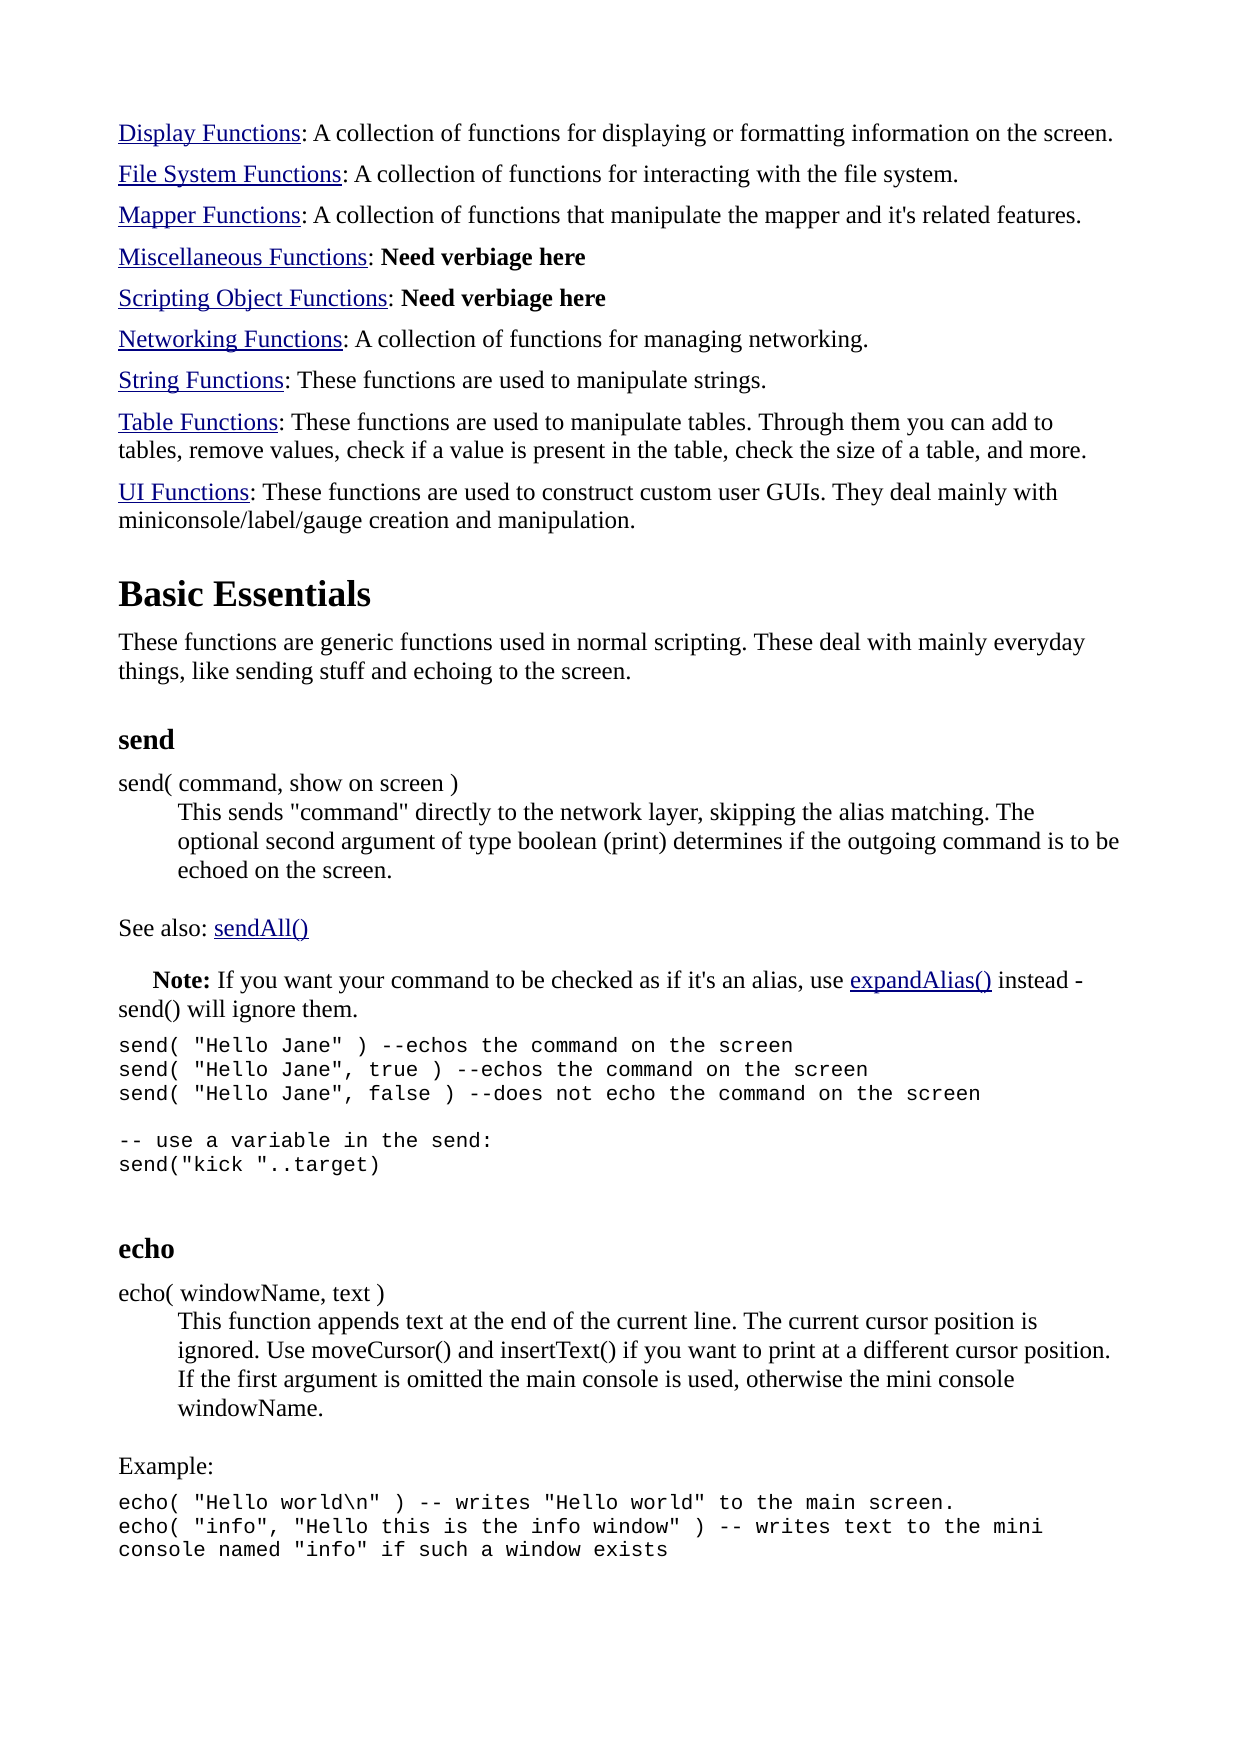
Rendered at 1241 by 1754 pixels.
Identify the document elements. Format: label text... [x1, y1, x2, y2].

text send( "Hello Jane", true ) --echos the command on the screen [118, 1059, 1122, 1083]
text echo( "Hello world\n" ) -- writes "Hello world" to the main screen. [118, 1492, 1122, 1516]
text Miscellaneous Functions: Need verbiage here [118, 242, 1122, 271]
subtitle send [118, 722, 1122, 756]
text These functions are generic functions used in normal scripting. These deal with mainly everyday things, like sending stuff and echoing to the screen. [118, 627, 1122, 685]
text Scripting Object Functions: Need verbiage here [118, 283, 1122, 312]
subtitle send( command, show on screen ) [118, 768, 1122, 797]
text UI Functions: These functions are used to construct custom user GUIs. They deal mainly with miniconsole/label/gauge creation and manipulation. [118, 477, 1122, 534]
text Networking Functions: A collection of functions for managing networking. [118, 324, 1122, 353]
list If the first argument is omitted the main console is used, otherwise the mini console windowName. [177, 1364, 1122, 1421]
text Example: [118, 1451, 1122, 1480]
text Display Functions: A collection of functions for displaying or formatting information on the screen. [118, 118, 1122, 147]
text Mapper Functions: A collection of functions that manipulate the mapper and it's related features. [118, 201, 1122, 229]
text String Functions: These functions are used to manipulate strings. [118, 366, 1122, 394]
list This sends "command" directly to the network layer, skipping the alias matching. The optional second argument of type boolean (print) determines if the outgoing command is to be echoed on the screen. [177, 797, 1122, 883]
subtitle echo [118, 1232, 1122, 1265]
text echo( "info", "Hello this is the info window" ) -- writes text to the mini console named "info" if such a window exists [118, 1516, 1122, 1563]
text File System Functions: A collection of functions for interacting with the file system. [118, 159, 1122, 188]
text Table Functions: These functions are used to manipulate tables. Through them you can add to tables, remove values, check if a value is present in the table, check the size of a table, and more. [118, 407, 1122, 464]
text send( "Hello Jane" ) --echos the command on the screen [118, 1035, 1122, 1059]
text Note: If you want your command to be checked as if it's an alias, use expandAlias() instead - send() will ignore them. [118, 954, 1122, 1023]
subtitle echo( windowName, text ) [118, 1278, 1122, 1306]
text send("kick "..target) [118, 1153, 1122, 1177]
text See also: sendAll() [118, 913, 1122, 942]
list This function appends text at the end of the current line. The current cursor position is ignored. Use moveCursor() and insertText() if you want to print at a different cursor position. [177, 1306, 1122, 1364]
text -- use a variable in the send: [118, 1130, 1122, 1153]
subtitle Basic Essentials [118, 572, 1122, 615]
text send( "Hello Jane", false ) --does not echo the command on the screen [118, 1083, 1122, 1106]
